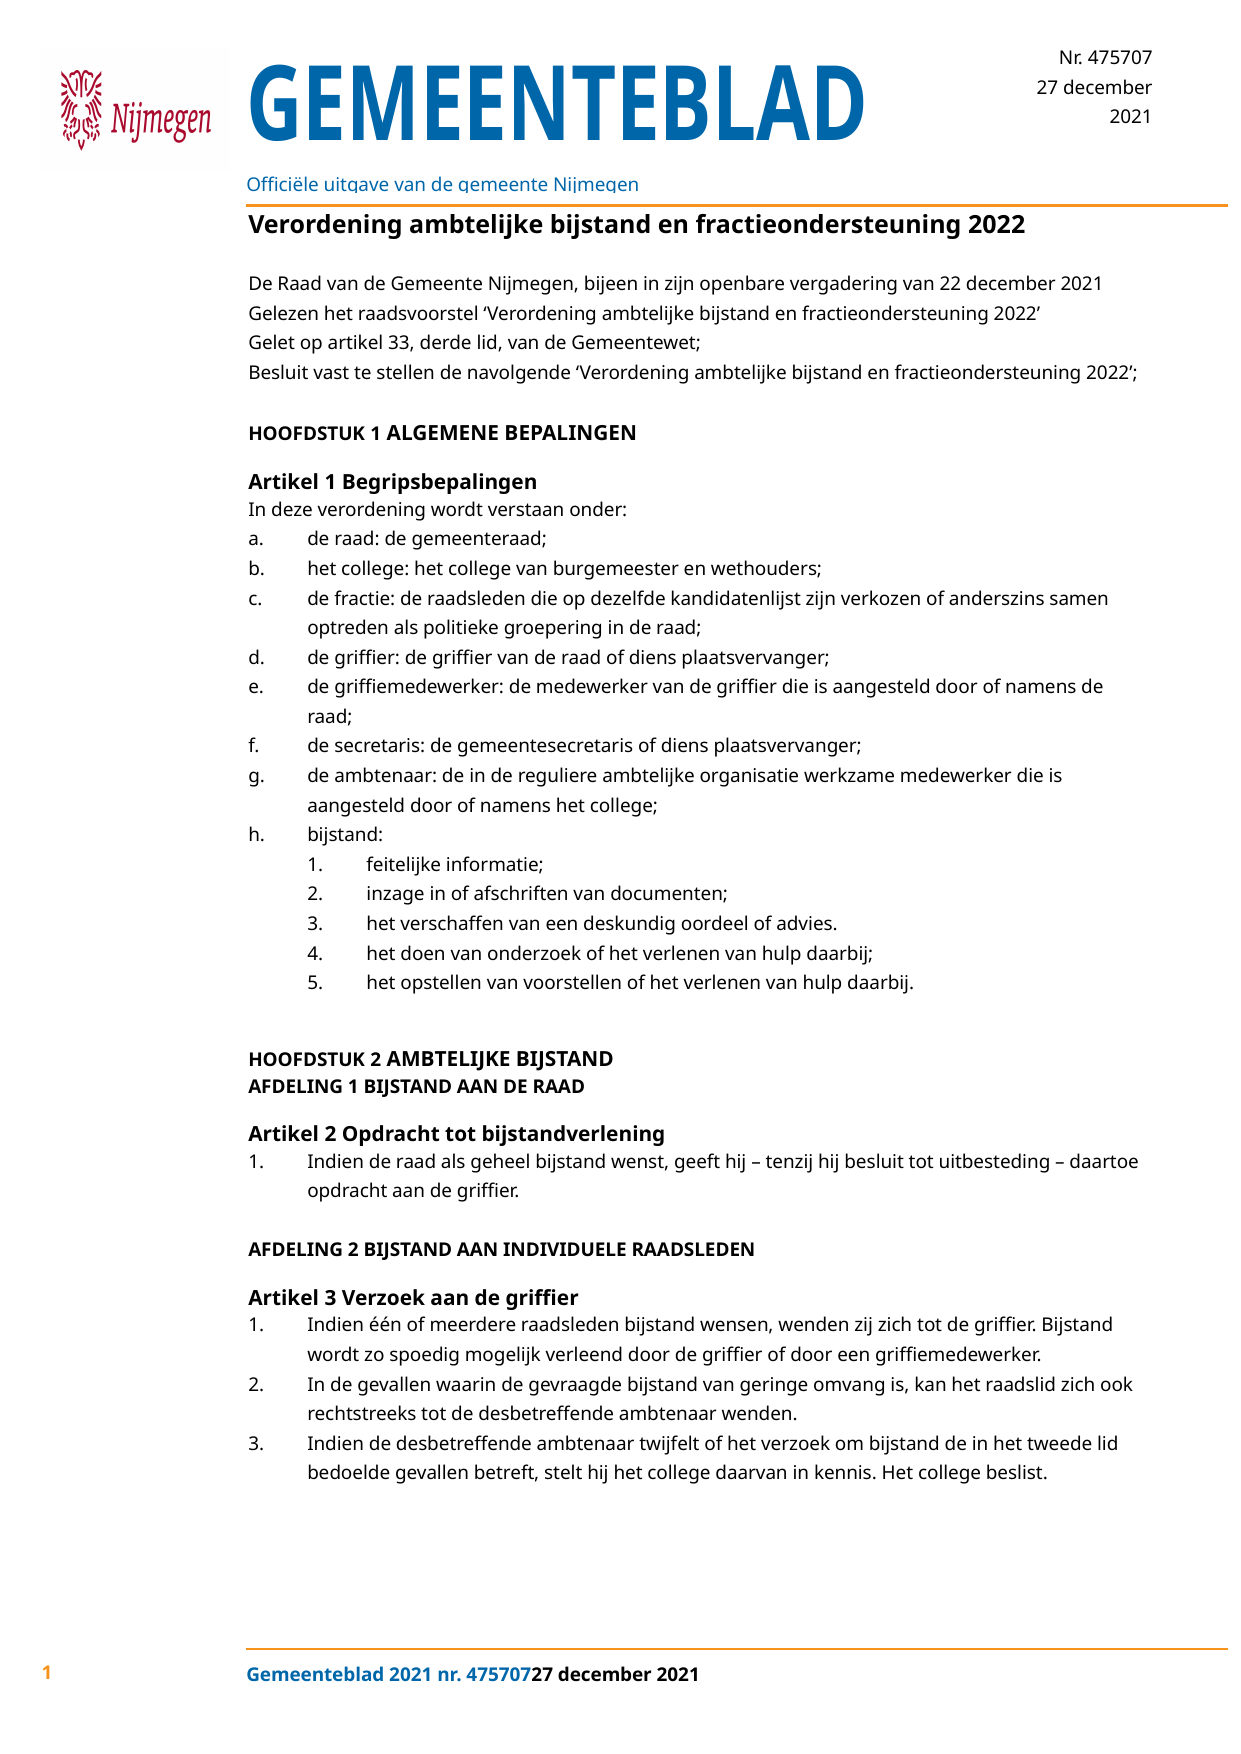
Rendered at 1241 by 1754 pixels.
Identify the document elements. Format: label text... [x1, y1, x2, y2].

list de raad: de gemeenteraad; [248, 526, 1152, 551]
list bijstand: [248, 821, 1152, 847]
text Besluit vast te stellen de navolgende ‘Verordening ambtelijke bijstand en fractieondersteuning 2022’; [248, 359, 1152, 385]
list Indien de raad als geheel bijstand wenst, geeft hij – tenzij hij besluit tot uitbesteding – daartoe opdracht aan de griffier. [248, 1148, 1152, 1203]
text AFDELING 2 BIJSTAND AAN INDIVIDUELE RAADSLEDEN [248, 1237, 1152, 1262]
text Gelet op artikel 33, derde lid, van de Gemeentewet; [248, 329, 1152, 355]
text Gelezen het raadsvoorstel ‘Verordening ambtelijke bijstand en fractieondersteuning 2022’ [248, 300, 1152, 326]
list het doen van onderzoek of het verlenen van hulp daarbij; [307, 940, 1152, 965]
list de secretaris: de gemeentesecretaris of diens plaatsvervanger; [248, 733, 1152, 758]
list de griffier: de griffier van de raad of diens plaatsvervanger; [248, 644, 1152, 669]
list inzage in of afschriften van documenten; [307, 881, 1152, 906]
list de griffiemedewerker: de medewerker van de griffier die is aangesteld door of namens de raad; [248, 673, 1152, 729]
picture [41, 47, 231, 172]
list het verschaffen van een deskundig oordeel of advies. [307, 910, 1152, 936]
text HOOFDSTUK 1 ALGEMENE BEPALINGEN [248, 418, 1152, 447]
list het college: het college van burgemeester en wethouders; [248, 555, 1152, 581]
text HOOFDSTUK 2 AMBTELIJKE BIJSTAND [248, 1044, 1152, 1073]
text De Raad van de Gemeente Nijmegen, bijeen in zijn openbare vergadering van 22 december 2021 [248, 270, 1152, 296]
text Artikel 3 Verzoek aan de griffier [248, 1283, 1152, 1312]
list de fractie: de raadsleden die op dezelfde kandidatenlijst zijn verkozen of anderszins samen optreden als politieke groepering in de raad; [248, 585, 1152, 640]
text Verordening ambtelijke bijstand en fractieondersteuning 2022 [248, 207, 1152, 241]
list het opstellen van voorstellen of het verlenen van hulp daarbij. [307, 969, 1152, 995]
list de ambtenaar: de in de reguliere ambtelijke organisatie werkzame medewerker die is aangesteld door of namens het college; [248, 762, 1152, 817]
list Indien de desbetreffende ambtenaar twijfelt of het verzoek om bijstand de in het tweede lid bedoelde gevallen betreft, stelt hij het college daarvan in kennis. Het college beslist. [248, 1430, 1152, 1485]
list In de gevallen waarin de gevraagde bijstand van geringe omvang is, kan het raadslid zich ook rechtstreeks tot de desbetreffende ambtenaar wenden. [248, 1371, 1152, 1426]
text In deze verordening wordt verstaan onder: [248, 496, 1152, 522]
text Artikel 2 Opdracht tot bijstandverlening [248, 1119, 1152, 1148]
list feitelijke informatie; [307, 851, 1152, 877]
text Artikel 1 Begripsbepalingen [248, 467, 1152, 496]
list Indien één of meerdere raadsleden bijstand wensen, wenden zij zich tot de griffier. Bijstand wordt zo spoedig mogelijk verleend door de griffier of door een griffiemedewerker. [248, 1312, 1152, 1367]
text AFDELING 1 BIJSTAND AAN DE RAAD [248, 1073, 1152, 1099]
